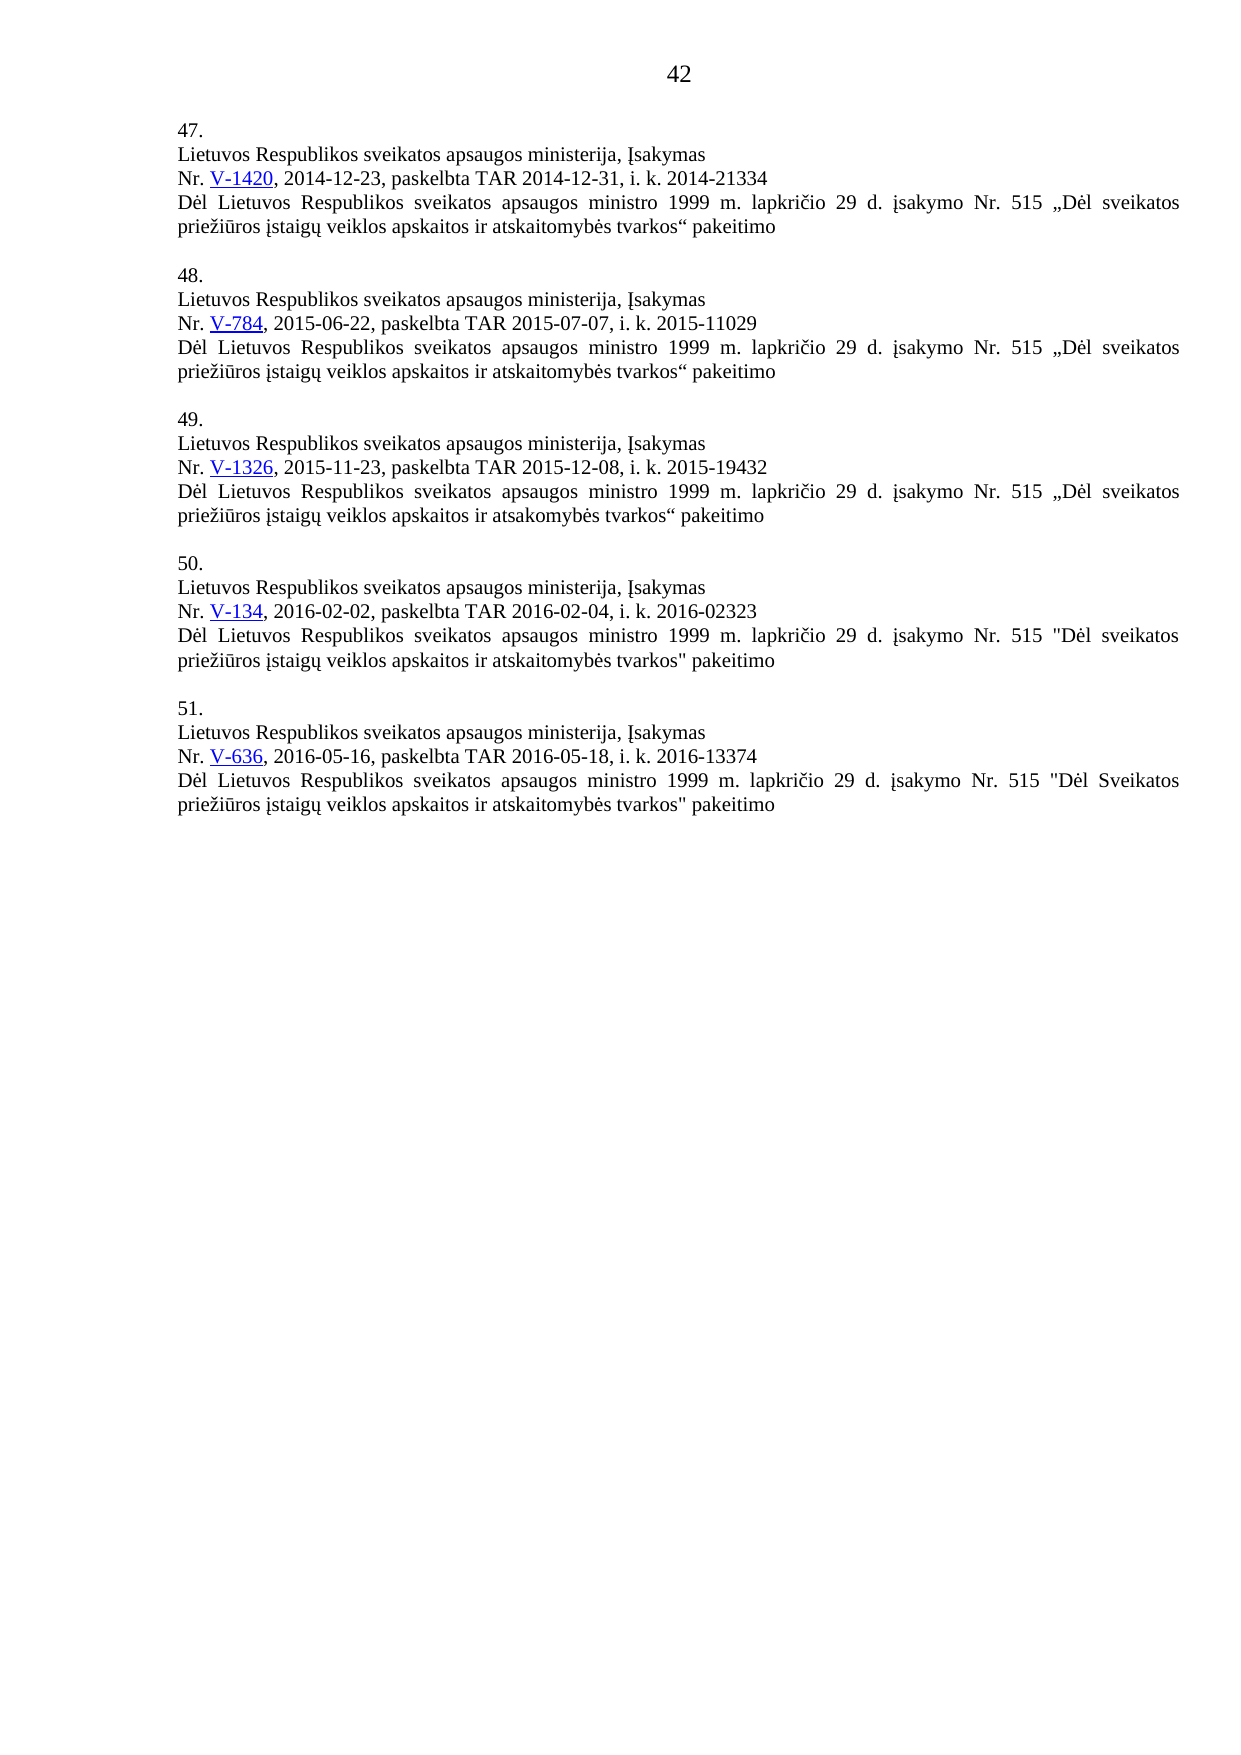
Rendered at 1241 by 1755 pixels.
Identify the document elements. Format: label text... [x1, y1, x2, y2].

text Dėl Lietuvos Respublikos sveikatos apsaugos ministro 1999 m. lapkričio 29 d. įsakymo Nr. 515 „Dėl sveikatos priežiūros įstaigų veiklos apskaitos ir atsakomybės tvarkos“ pakeitimo [177, 479, 1181, 527]
text Dėl Lietuvos Respublikos sveikatos apsaugos ministro 1999 m. lapkričio 29 d. įsakymo Nr. 515 "Dėl sveikatos priežiūros įstaigų veiklos apskaitos ir atskaitomybės tvarkos" pakeitimo [177, 623, 1181, 672]
text 48. [177, 262, 1181, 287]
text Nr. V-134, 2016-02-02, paskelbta TAR 2016-02-04, i. k. 2016-02323 [177, 599, 1181, 623]
text Nr. V-784, 2015-06-22, paskelbta TAR 2015-07-07, i. k. 2015-11029 [177, 311, 1181, 335]
text 50. [177, 551, 1181, 575]
text Nr. V-1326, 2015-11-23, paskelbta TAR 2015-12-08, i. k. 2015-19432 [177, 455, 1181, 479]
text 51. [177, 696, 1181, 720]
text Lietuvos Respublikos sveikatos apsaugos ministerija, Įsakymas [177, 142, 1181, 166]
text Lietuvos Respublikos sveikatos apsaugos ministerija, Įsakymas [177, 287, 1181, 311]
text Nr. V-1420, 2014-12-23, paskelbta TAR 2014-12-31, i. k. 2014-21334 [177, 166, 1181, 190]
text 49. [177, 407, 1181, 431]
text Nr. V-636, 2016-05-16, paskelbta TAR 2016-05-18, i. k. 2016-13374 [177, 744, 1181, 768]
text Lietuvos Respublikos sveikatos apsaugos ministerija, Įsakymas [177, 575, 1181, 599]
text 47. [177, 118, 1181, 142]
text Dėl Lietuvos Respublikos sveikatos apsaugos ministro 1999 m. lapkričio 29 d. įsakymo Nr. 515 „Dėl sveikatos priežiūros įstaigų veiklos apskaitos ir atskaitomybės tvarkos“ pakeitimo [177, 335, 1181, 383]
text Lietuvos Respublikos sveikatos apsaugos ministerija, Įsakymas [177, 431, 1181, 455]
text Lietuvos Respublikos sveikatos apsaugos ministerija, Įsakymas [177, 720, 1181, 744]
text Dėl Lietuvos Respublikos sveikatos apsaugos ministro 1999 m. lapkričio 29 d. įsakymo Nr. 515 „Dėl sveikatos priežiūros įstaigų veiklos apskaitos ir atskaitomybės tvarkos“ pakeitimo [177, 190, 1181, 238]
text Dėl Lietuvos Respublikos sveikatos apsaugos ministro 1999 m. lapkričio 29 d. įsakymo Nr. 515 "Dėl Sveikatos priežiūros įstaigų veiklos apskaitos ir atskaitomybės tvarkos" pakeitimo [177, 768, 1181, 816]
